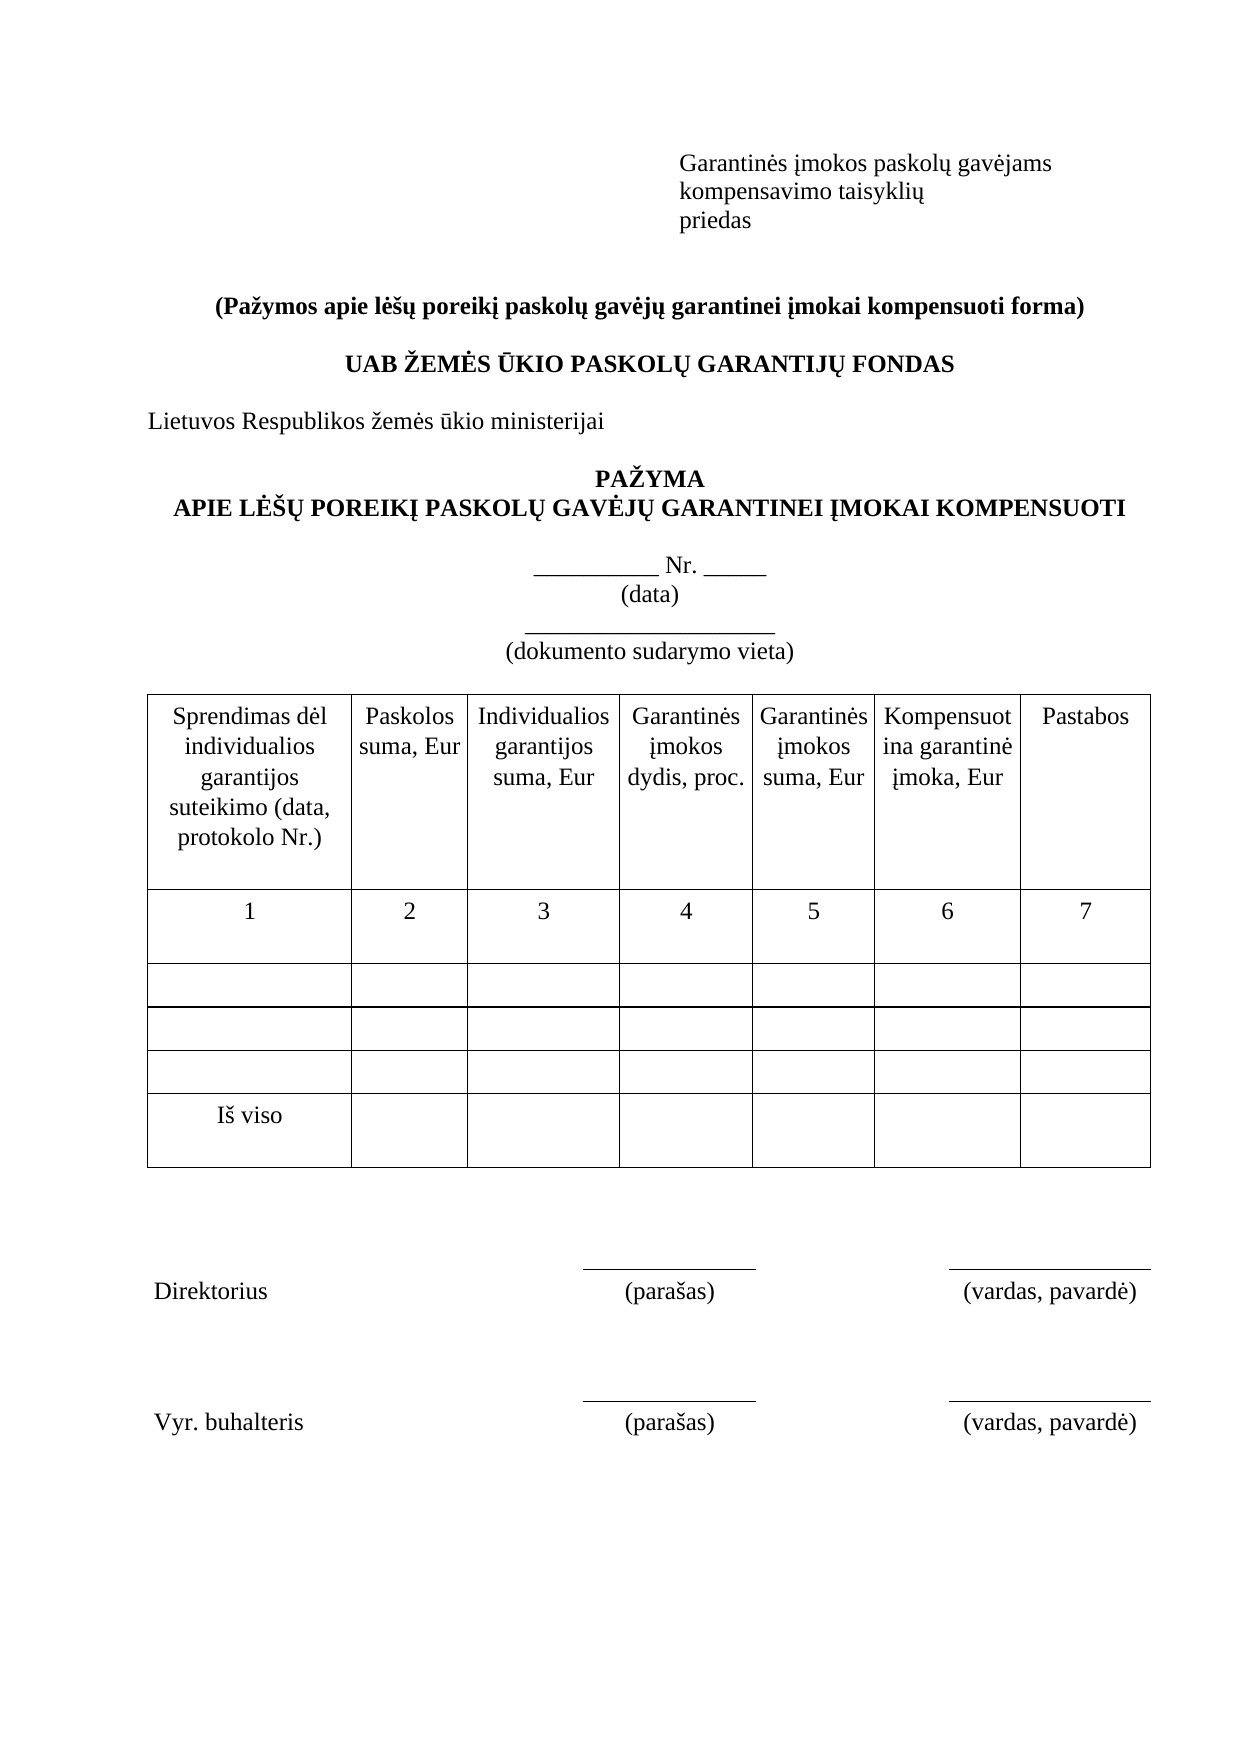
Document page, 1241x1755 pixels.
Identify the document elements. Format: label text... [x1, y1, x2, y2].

text (dokumento sudarymo vieta) [148, 636, 1152, 665]
table_cell [402, 1269, 583, 1343]
table_cell (parašas) [583, 1270, 756, 1343]
table_cell [753, 1094, 874, 1167]
text (Pažymos apie lėšų poreikį paskolų gavėjų garantinei įmokai kompensuoti forma) [148, 291, 1152, 320]
table_header Pastabos [1021, 695, 1150, 889]
table_cell [468, 1008, 619, 1050]
text PAŽYMA [148, 464, 1152, 493]
table_cell [352, 1051, 467, 1093]
text ____________________ [148, 608, 1152, 636]
table_header Garantinės įmokos suma, Eur [753, 695, 874, 889]
table_cell [620, 964, 752, 1006]
table_header Sprendimas dėl individualios garantijos suteikimo (data, protokolo Nr.) [148, 695, 351, 889]
table_cell [875, 1094, 1020, 1167]
table_header [148, 1197, 402, 1269]
table_cell 2 [352, 890, 467, 963]
table_header [756, 1197, 949, 1269]
table_cell [753, 1008, 874, 1050]
table_cell [875, 1008, 1020, 1050]
text Garantinės įmokos paskolų gavėjams [679, 148, 1152, 176]
table_header Individualios garantijos suma, Eur [468, 695, 619, 889]
text kompensavimo taisyklių [679, 176, 1152, 205]
table_cell [1021, 1008, 1150, 1050]
table_cell 1 [148, 890, 351, 963]
table_header Vyr. buhalteris [148, 1401, 463, 1474]
table_header (vardas, pavardė) [949, 1402, 1151, 1474]
table_header [756, 1401, 949, 1474]
table_cell Direktorius [148, 1269, 402, 1343]
text APIE LĖŠŲ POREIKĮ PASKOLŲ GAVĖJŲ GARANTINEI ĮMOKAI KOMPENSUOTI [148, 493, 1152, 521]
table_cell [875, 964, 1020, 1006]
text __________ Nr. _____ [148, 550, 1152, 579]
table_header Garantinės įmokos dydis, proc. [620, 695, 752, 889]
table_cell [352, 1094, 467, 1167]
text priedas [679, 205, 1152, 234]
table_cell [875, 1051, 1020, 1093]
table_cell [620, 1094, 752, 1167]
table_cell (vardas, pavardė) [949, 1270, 1151, 1343]
table_header [583, 1197, 756, 1269]
table_cell [352, 964, 467, 1006]
table_cell [148, 964, 351, 1006]
table_header [402, 1197, 583, 1269]
table_cell [148, 1008, 351, 1050]
text Lietuvos Respublikos žemės ūkio ministerijai [148, 406, 1152, 435]
table_cell [620, 1051, 752, 1093]
table_header [463, 1401, 583, 1474]
table_cell [1021, 1051, 1150, 1093]
table_cell [756, 1269, 949, 1343]
table_cell 3 [468, 890, 619, 963]
table_cell [1021, 1094, 1150, 1167]
text UAB ŽEMĖS ŪKIO PASKOLŲ GARANTIJŲ FONDAS [148, 349, 1152, 378]
table_cell [468, 1051, 619, 1093]
table_header Paskolos suma, Eur [352, 695, 467, 889]
table_header (parašas) [583, 1402, 756, 1474]
table_cell 6 [875, 890, 1020, 963]
table_cell 7 [1021, 890, 1150, 963]
table_header [949, 1197, 1151, 1269]
table_cell [1021, 964, 1150, 1006]
table_cell [753, 964, 874, 1006]
text (data) [148, 579, 1152, 608]
table_cell 4 [620, 890, 752, 963]
table_cell [753, 1051, 874, 1093]
table_cell [148, 1051, 351, 1093]
table_cell Iš viso [148, 1094, 351, 1167]
table_cell [468, 1094, 619, 1167]
table_cell [620, 1008, 752, 1050]
table_cell [468, 964, 619, 1006]
table_cell 5 [753, 890, 874, 963]
table_header Kompensuotina garantinė įmoka, Eur [875, 695, 1020, 889]
table_cell [352, 1008, 467, 1050]
